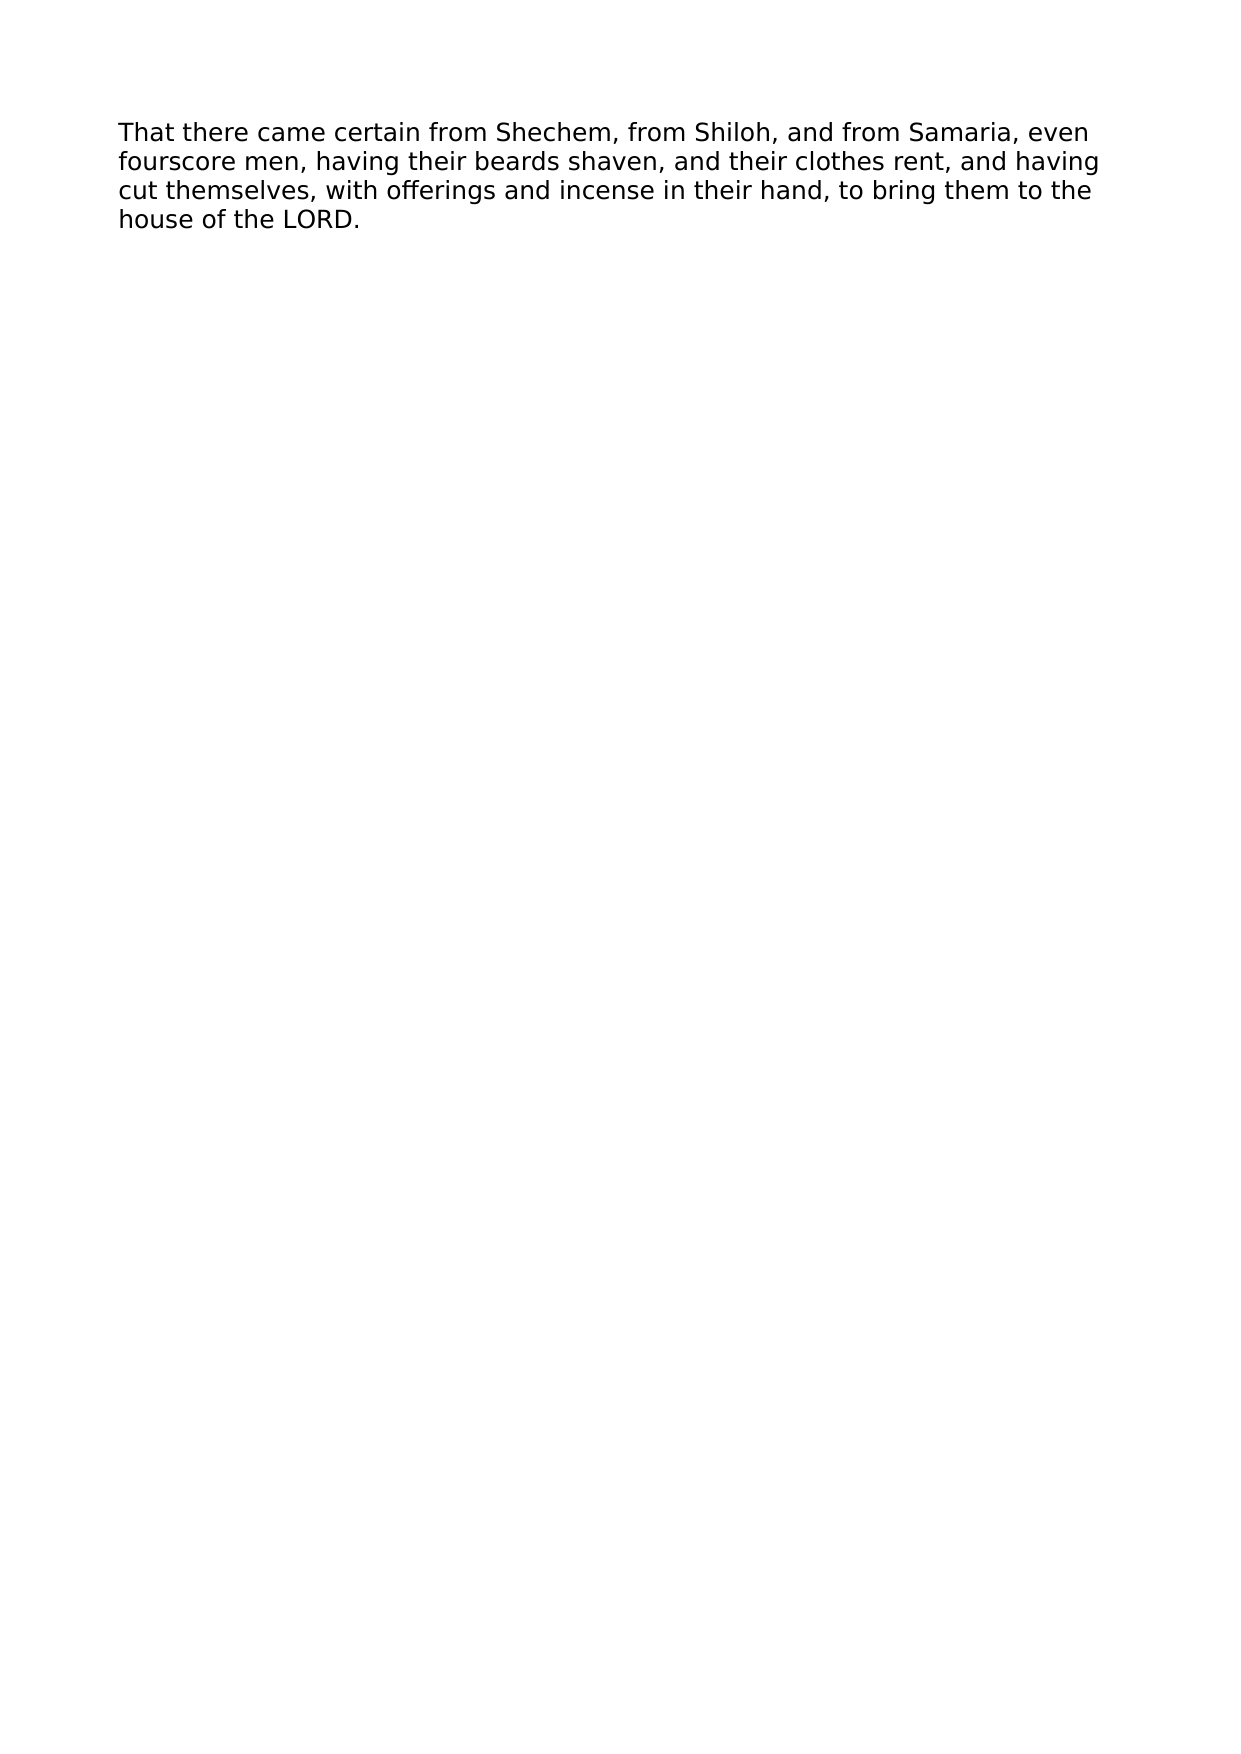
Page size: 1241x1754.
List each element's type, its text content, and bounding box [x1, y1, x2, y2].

text That there came certain from Shechem, from Shiloh, and from Samaria, even fourscore men, having their beards shaven, and their clothes rent, and having cut themselves, with offerings and incense in their hand, to bring them to the house of the LORD. [118, 118, 1122, 235]
